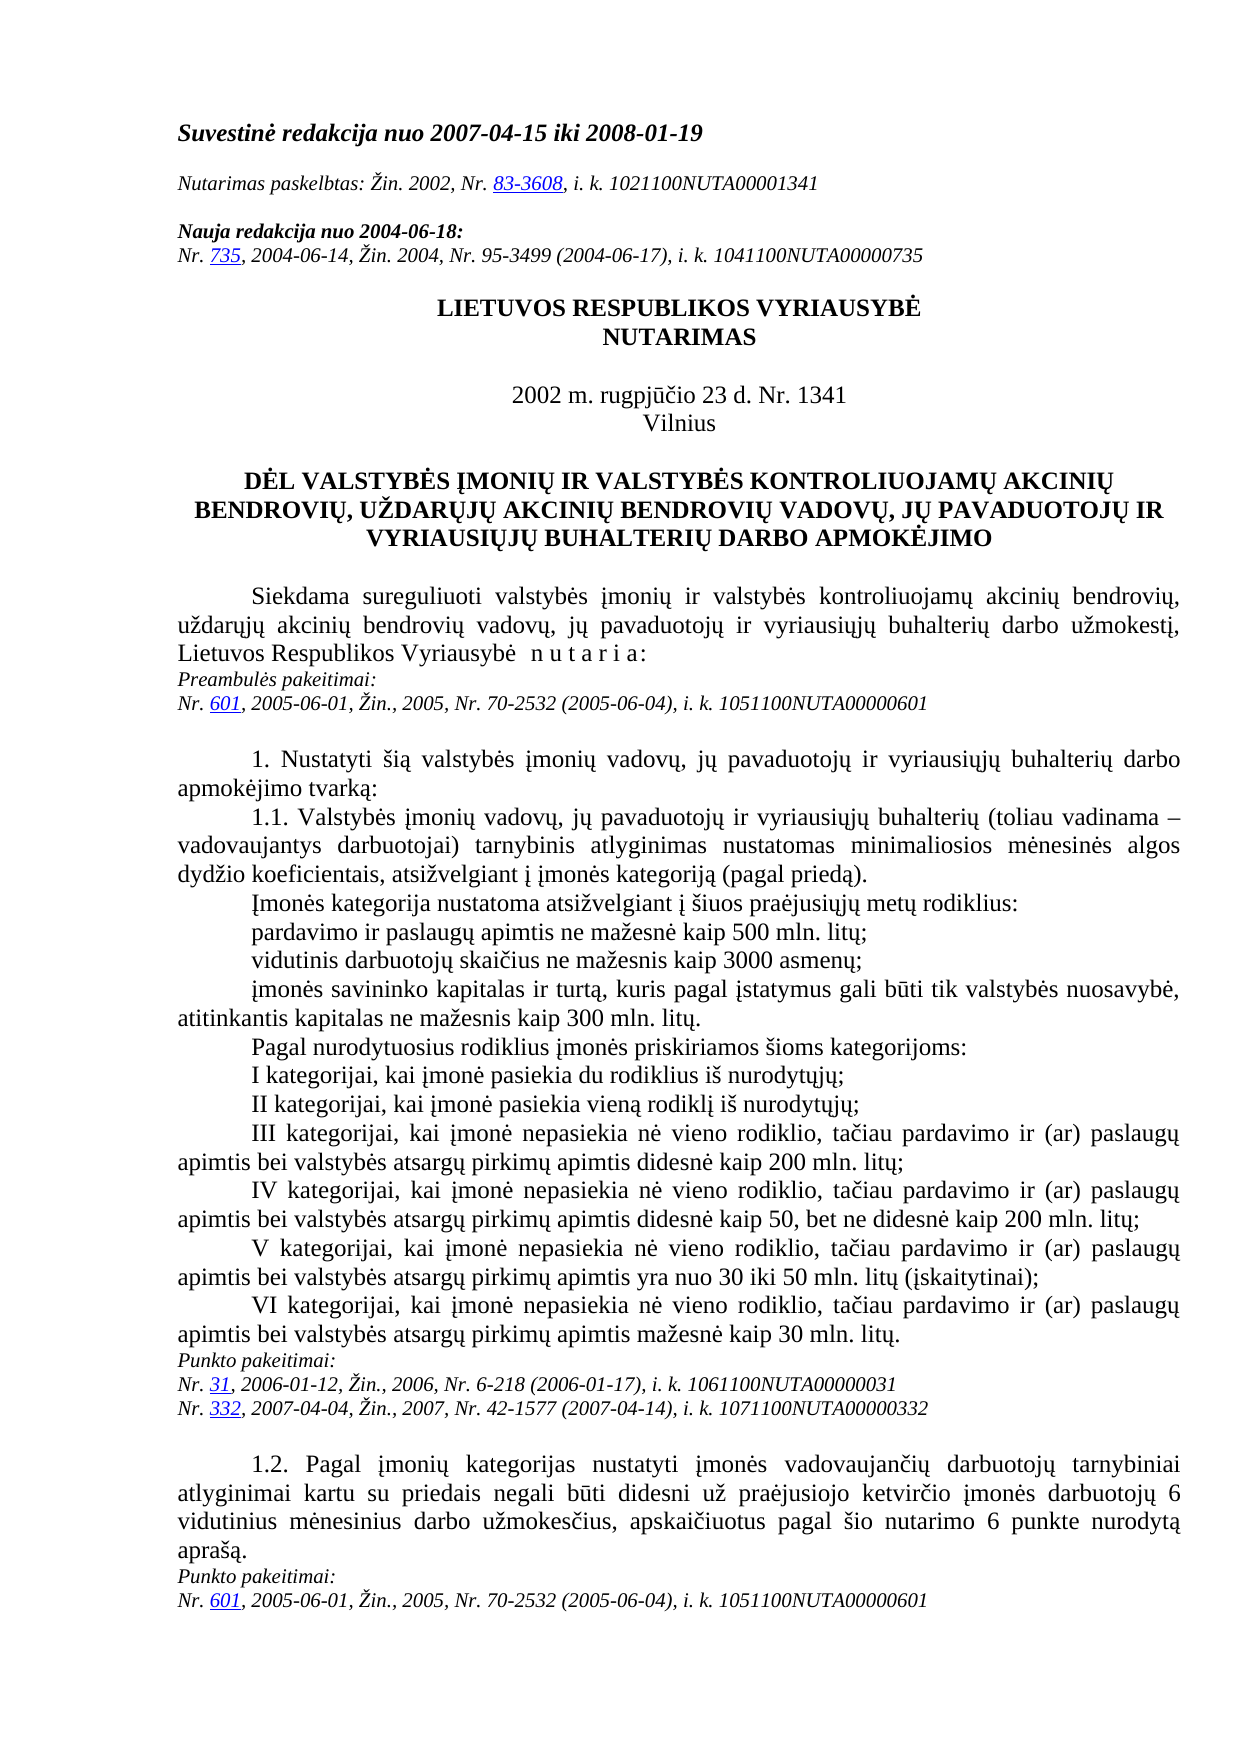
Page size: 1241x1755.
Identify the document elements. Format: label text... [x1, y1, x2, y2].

text Nr. 601, 2005-06-01, Žin., 2005, Nr. 70-2532 (2005-06-04), i. k. 1051100NUTA00000601 [177, 691, 1181, 715]
text 2002 m. rugpjūčio 23 d. Nr. 1341 [177, 380, 1181, 408]
text Nr. 601, 2005-06-01, Žin., 2005, Nr. 70-2532 (2005-06-04), i. k. 1051100NUTA00000601 [177, 1588, 1181, 1612]
text VI kategorijai, kai įmonė nepasiekia nė vieno rodiklio, tačiau pardavimo ir (ar) paslaugų apimtis bei valstybės atsargų pirkimų apimtis mažesnė kaip 30 mln. litų. [177, 1290, 1181, 1348]
text pardavimo ir paslaugų apimtis ne mažesnė kaip 500 mln. litų; [177, 917, 1181, 945]
text vidutinis darbuotojų skaičius ne mažesnis kaip 3000 asmenų; [177, 945, 1181, 974]
text Nr. 332, 2007-04-04, Žin., 2007, Nr. 42-1577 (2007-04-14), i. k. 1071100NUTA00000332 [177, 1396, 1181, 1420]
text Punkto pakeitimai: [177, 1348, 1181, 1372]
text LIETUVOS RESPUBLIKOS VYRIAUSYBĖ [177, 293, 1181, 322]
text Nr. 31, 2006-01-12, Žin., 2006, Nr. 6-218 (2006-01-17), i. k. 1061100NUTA00000031 [177, 1372, 1181, 1396]
text Nauja redakcija nuo 2004-06-18: [177, 219, 1181, 243]
text IV kategorijai, kai įmonė nepasiekia nė vieno rodiklio, tačiau pardavimo ir (ar) paslaugų apimtis bei valstybės atsargų pirkimų apimtis didesnė kaip 50, bet ne didesnė kaip 200 mln. litų; [177, 1175, 1181, 1233]
text Nutarimas paskelbtas: Žin. 2002, Nr. 83-3608, i. k. 1021100NUTA00001341 [177, 171, 1181, 195]
text Nr. 735, 2004-06-14, Žin. 2004, Nr. 95-3499 (2004-06-17), i. k. 1041100NUTA00000735 [177, 243, 1181, 267]
text Suvestinė redakcija nuo 2007-04-15 iki 2008-01-19 [177, 118, 1181, 147]
text įmonės savininko kapitalas ir turtą, kuris pagal įstatymus gali būti tik valstybės nuosavybė, atitinkantis kapitalas ne mažesnis kaip 300 mln. litų. [177, 974, 1181, 1032]
text Įmonės kategorija nustatoma atsižvelgiant į šiuos praėjusiųjų metų rodiklius: [177, 888, 1181, 917]
text 1.1. Valstybės įmonių vadovų, jų pavaduotojų ir vyriausiųjų buhalterių (toliau vadinama – vadovaujantys darbuotojai) tarnybinis atlyginimas nustatomas minimaliosios mėnesinės algos dydžio koeficientais, atsižvelgiant į įmonės kategoriją (pagal priedą). [177, 802, 1181, 888]
text V kategorijai, kai įmonė nepasiekia nė vieno rodiklio, tačiau pardavimo ir (ar) paslaugų apimtis bei valstybės atsargų pirkimų apimtis yra nuo 30 iki 50 mln. litų (įskaitytinai); [177, 1233, 1181, 1290]
text Preambulės pakeitimai: [177, 667, 1181, 691]
text I kategorijai, kai įmonė pasiekia du rodiklius iš nurodytųjų; [177, 1060, 1181, 1089]
text NUTARIMAS [177, 322, 1181, 351]
text DĖL VALSTYBĖS ĮMONIŲ IR VALSTYBĖS KONTROLIUOJAMŲ AKCINIŲ [177, 466, 1181, 495]
text 1. Nustatyti šią valstybės įmonių vadovų, jų pavaduotojų ir vyriausiųjų buhalterių darbo apmokėjimo tvarką: [177, 744, 1181, 802]
text VYRIAUSIŲJŲ BUHALTERIŲ DARBO APMOKĖJIMO [177, 523, 1181, 552]
text II kategorijai, kai įmonė pasiekia vieną rodiklį iš nurodytųjų; [177, 1089, 1181, 1118]
text 1.2. Pagal įmonių kategorijas nustatyti įmonės vadovaujančių darbuotojų tarnybiniai atlyginimai kartu su priedais negali būti didesni už praėjusiojo ketvirčio įmonės darbuotojų 6 vidutinius mėnesinius darbo užmokesčius, apskaičiuotus pagal šio nutarimo 6 punkte nurodytą aprašą. [177, 1449, 1181, 1564]
text III kategorijai, kai įmonė nepasiekia nė vieno rodiklio, tačiau pardavimo ir (ar) paslaugų apimtis bei valstybės atsargų pirkimų apimtis didesnė kaip 200 mln. litų; [177, 1118, 1181, 1175]
text Vilnius [177, 408, 1181, 437]
text BENDROVIŲ, UŽDARŲJŲ AKCINIŲ BENDROVIŲ VADOVŲ, JŲ PAVADUOTOJŲ IR [177, 495, 1181, 523]
text Punkto pakeitimai: [177, 1564, 1181, 1588]
text Pagal nurodytuosius rodiklius įmonės priskiriamos šioms kategorijoms: [177, 1032, 1181, 1060]
text Siekdama sureguliuoti valstybės įmonių ir valstybės kontroliuojamų akcinių bendrovių, uždarųjų akcinių bendrovių vadovų, jų pavaduotojų ir vyriausiųjų buhalterių darbo užmokestį, Lietuvos Respublikos Vyriausybė nutaria: [177, 581, 1181, 667]
